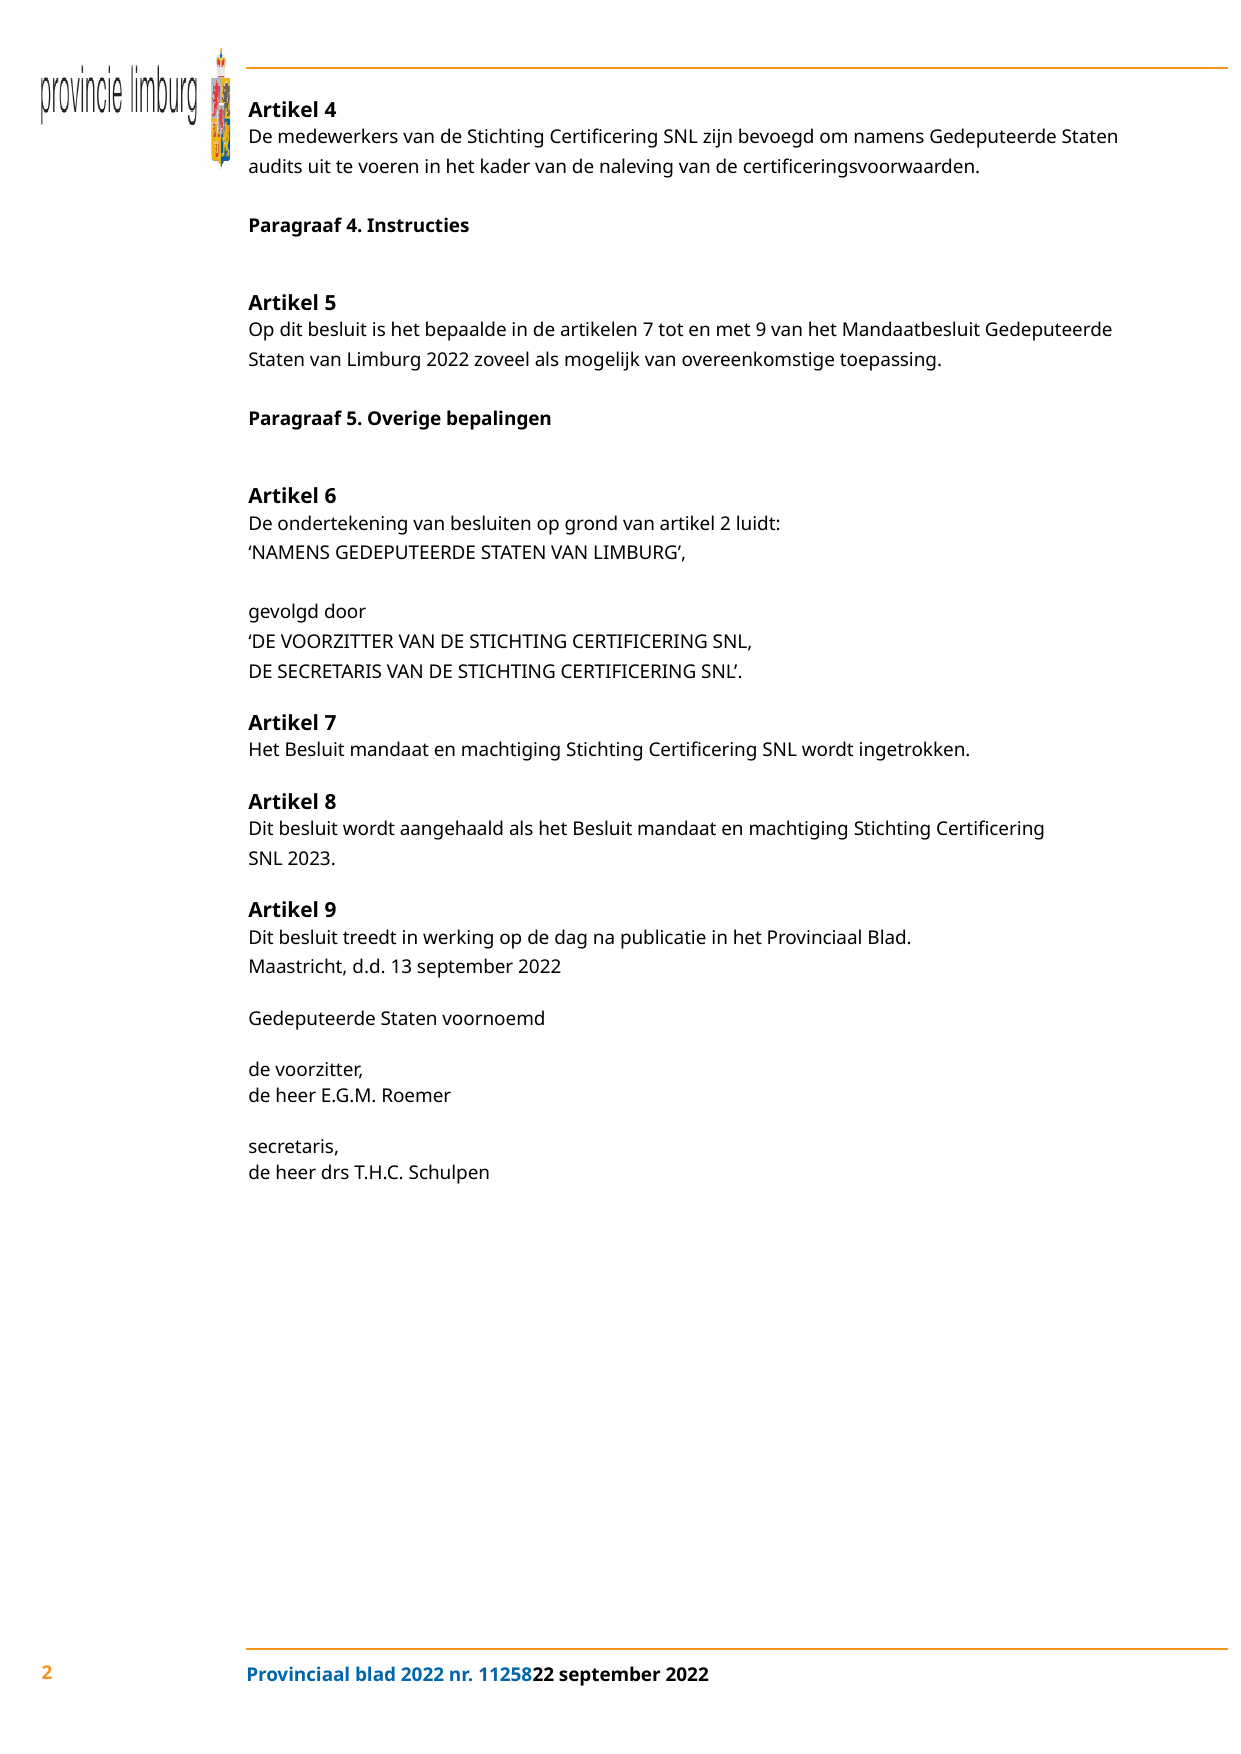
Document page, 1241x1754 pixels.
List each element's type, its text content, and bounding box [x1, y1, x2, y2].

text ‘DE VOORZITTER VAN DE STICHTING CERTIFICERING SNL, [248, 628, 1152, 654]
text de voorzitter, [248, 1056, 1152, 1082]
text Dit besluit treedt in werking op de dag na publicatie in het Provinciaal Blad. [248, 924, 1152, 950]
text Paragraaf 5. Overige bepalingen [248, 405, 1152, 431]
text gevolgd door [248, 599, 1152, 624]
text Artikel 8 [248, 787, 1152, 816]
text Artikel 4 [248, 95, 1152, 123]
text ‘NAMENS GEDEPUTEERDE STATEN VAN LIMBURG’, [248, 539, 1152, 565]
text Dit besluit wordt aangehaald als het Besluit mandaat en machtiging Stichting Certificering [248, 816, 1152, 841]
text secretaris, [248, 1134, 1152, 1159]
text Artikel 7 [248, 708, 1152, 737]
text de heer drs T.H.C. Schulpen [248, 1159, 1152, 1185]
text Op dit besluit is het bepaalde in de artikelen 7 tot en met 9 van het Mandaatbesluit Gedeputeerde Staten van Limburg 2022 zoveel als mogelijk van overeenkomstige toepassing. [248, 317, 1152, 372]
text Artikel 9 [248, 896, 1152, 924]
text Gedeputeerde Staten voornoemd [248, 1005, 1152, 1031]
text SNL 2023. [248, 845, 1152, 871]
text Artikel 5 [248, 288, 1152, 317]
text Paragraaf 4. Instructies [248, 212, 1152, 238]
text DE SECRETARIS VAN DE STICHTING CERTIFICERING SNL’. [248, 658, 1152, 683]
text Het Besluit mandaat en machtiging Stichting Certificering SNL wordt ingetrokken. [248, 737, 1152, 762]
text de heer E.G.M. Roemer [248, 1082, 1152, 1108]
picture [41, 47, 231, 172]
text Artikel 6 [248, 481, 1152, 510]
text Maastricht, d.d. 13 september 2022 [248, 953, 1152, 979]
text De ondertekening van besluiten op grond van artikel 2 luidt: [248, 510, 1152, 536]
text De medewerkers van de Stichting Certificering SNL zijn bevoegd om namens Gedeputeerde Staten audits uit te voeren in het kader van de naleving van de certificeringsvoorwaarden. [248, 123, 1152, 178]
